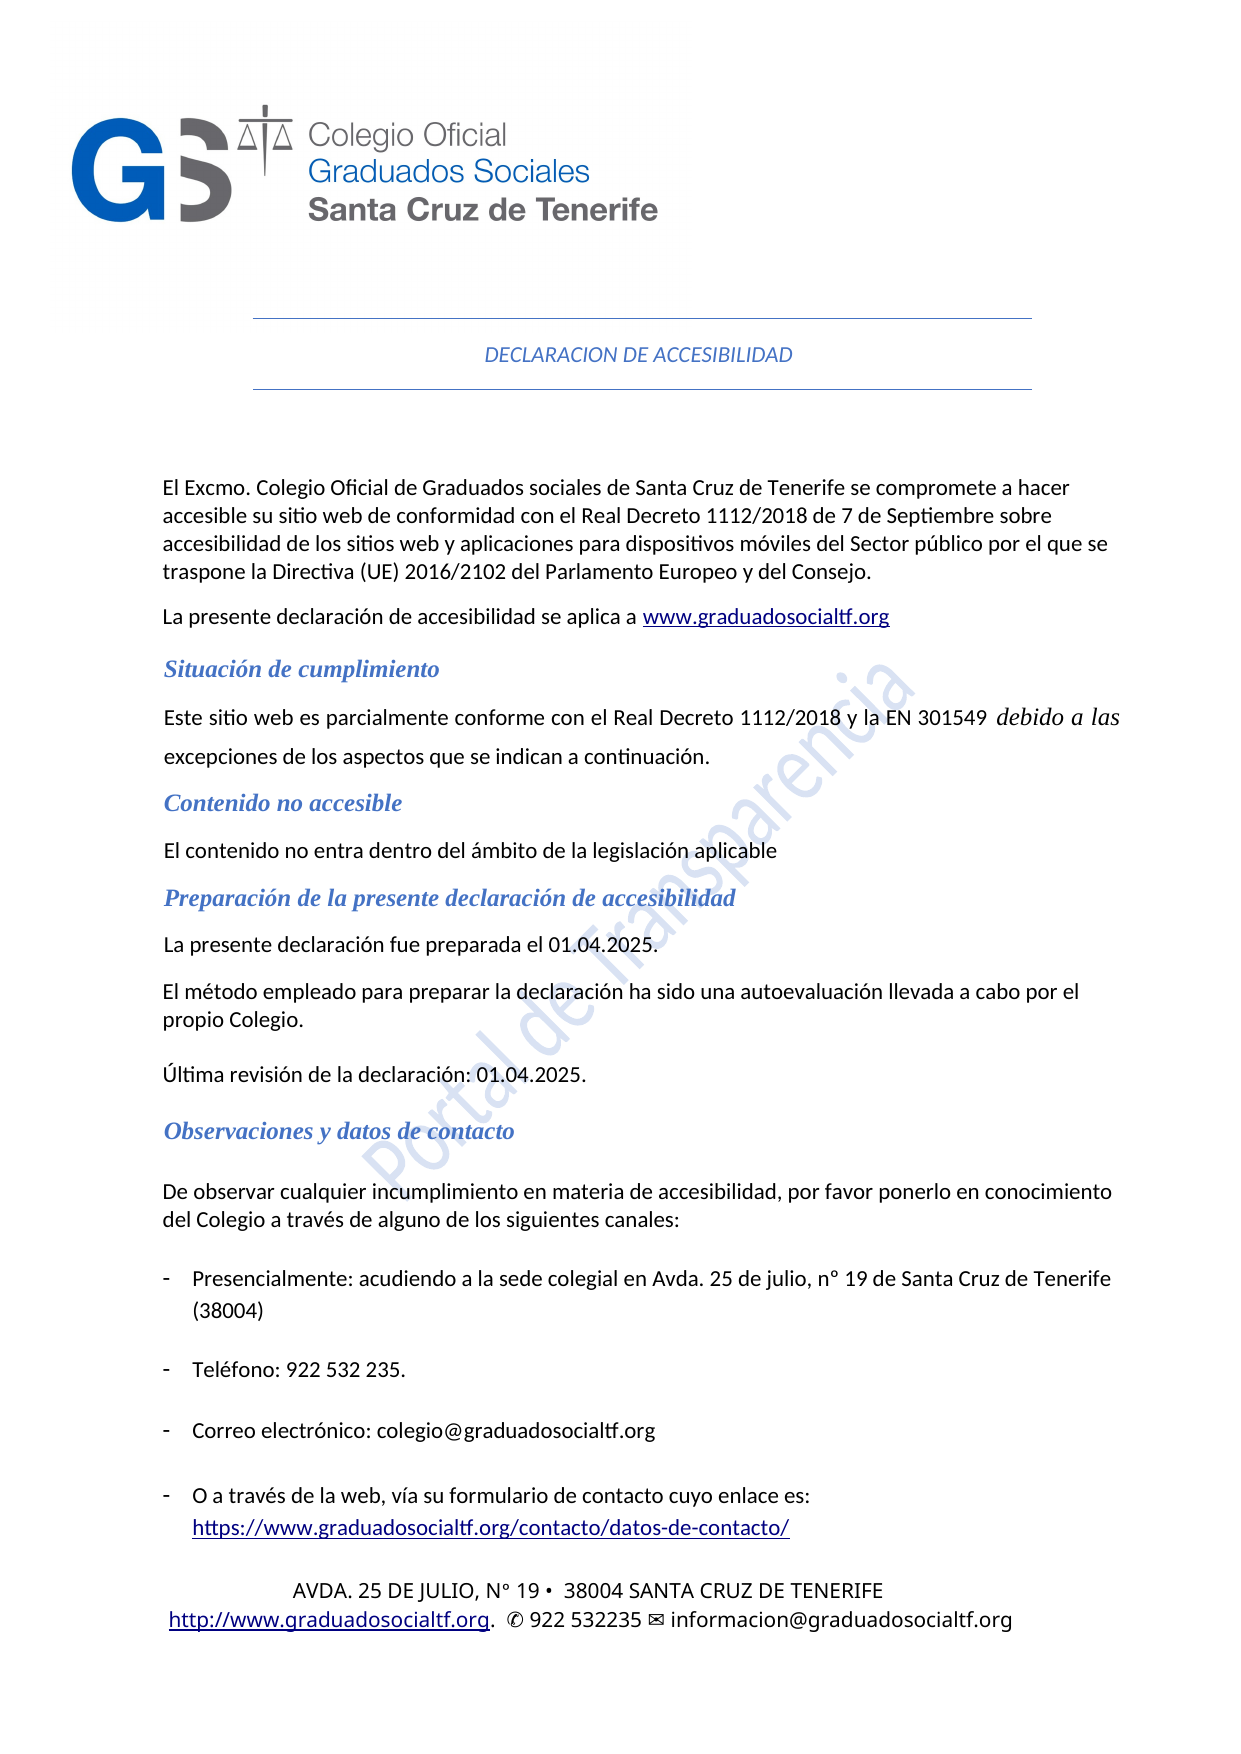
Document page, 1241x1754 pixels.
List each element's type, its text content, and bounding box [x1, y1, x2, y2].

text De observar cualquier incumplimiento en materia de accesibilidad, por favor ponerlo en conocimiento del Colegio a través de alguno de los siguientes canales: [162, 1177, 1122, 1233]
list Teléfono: 922 532 235. [162, 1354, 1122, 1384]
text Preparación de la presente declaración de accesibilidad [163, 883, 658, 912]
text Contenido no accesible [163, 788, 781, 817]
subtitle Observaciones y datos de contacto [163, 1116, 442, 1145]
list Presencialmente: acudiendo a la sede colegial en Avda. 25 de julio, nº 19 de Santa Cruz de Tenerife (38004) [162, 1262, 1122, 1324]
subtitle Observaciones y datos de contacto [444, 1116, 877, 1145]
text DECLARACION DE ACCESIBILIDAD [252, 319, 1032, 390]
text El Excmo. Colegio Oficial de Graduados sociales de Santa Cruz de Tenerife se compromete a hacer accesible su sitio web de conformidad con el Real Decreto 1112/2018 de 7 de Septiembre sobre accesibilidad de los sitios web y aplicaciones para dispositivos móviles del Sector público por el que se traspone la Directiva (UE) 2016/2102 del Parlamento Europeo y del Consejo. [162, 473, 1122, 585]
list O a través de la web, vía su formulario de contacto cuyo enlace es: https://www.graduadosocialtf.org/contacto/datos-de-contacto/ [162, 1479, 1122, 1541]
text Preparación de la presente declaración de accesibilidad [663, 883, 877, 912]
text El contenido no entra dentro del ámbito de la legislación aplicable [163, 836, 720, 864]
text El método empleado para preparar la declaración ha sido una autoevaluación llevada a cabo por el propio Colegio. [162, 977, 1122, 1033]
text El contenido no entra dentro del ámbito de la legislación aplicable [741, 836, 877, 864]
text La presente declaración de accesibilidad se aplica a www.graduadosocialtf.org [162, 602, 1122, 630]
text La presente declaración fue preparada el 01.04.2025. [620, 931, 877, 959]
text Última revisión de la declaración: 01.04.2025. [162, 1060, 507, 1088]
text Última revisión de la declaración: 01.04.2025. [510, 1060, 1122, 1088]
text La presente declaración fue preparada el 01.04.2025. [163, 931, 596, 959]
list Correo electrónico: colegio@graduadosocialtf.org [162, 1415, 1122, 1445]
text Este sitio web es parcialmente conforme con el Real Decreto 1112/2018 y la EN 301549 debido a las excepciones de los aspectos que se indican a continuación. [163, 702, 1122, 770]
text Situación de cumplimiento [163, 654, 877, 683]
text La presente declaración fue preparada el 01.04.2025. [589, 931, 628, 959]
text [768, 788, 877, 817]
